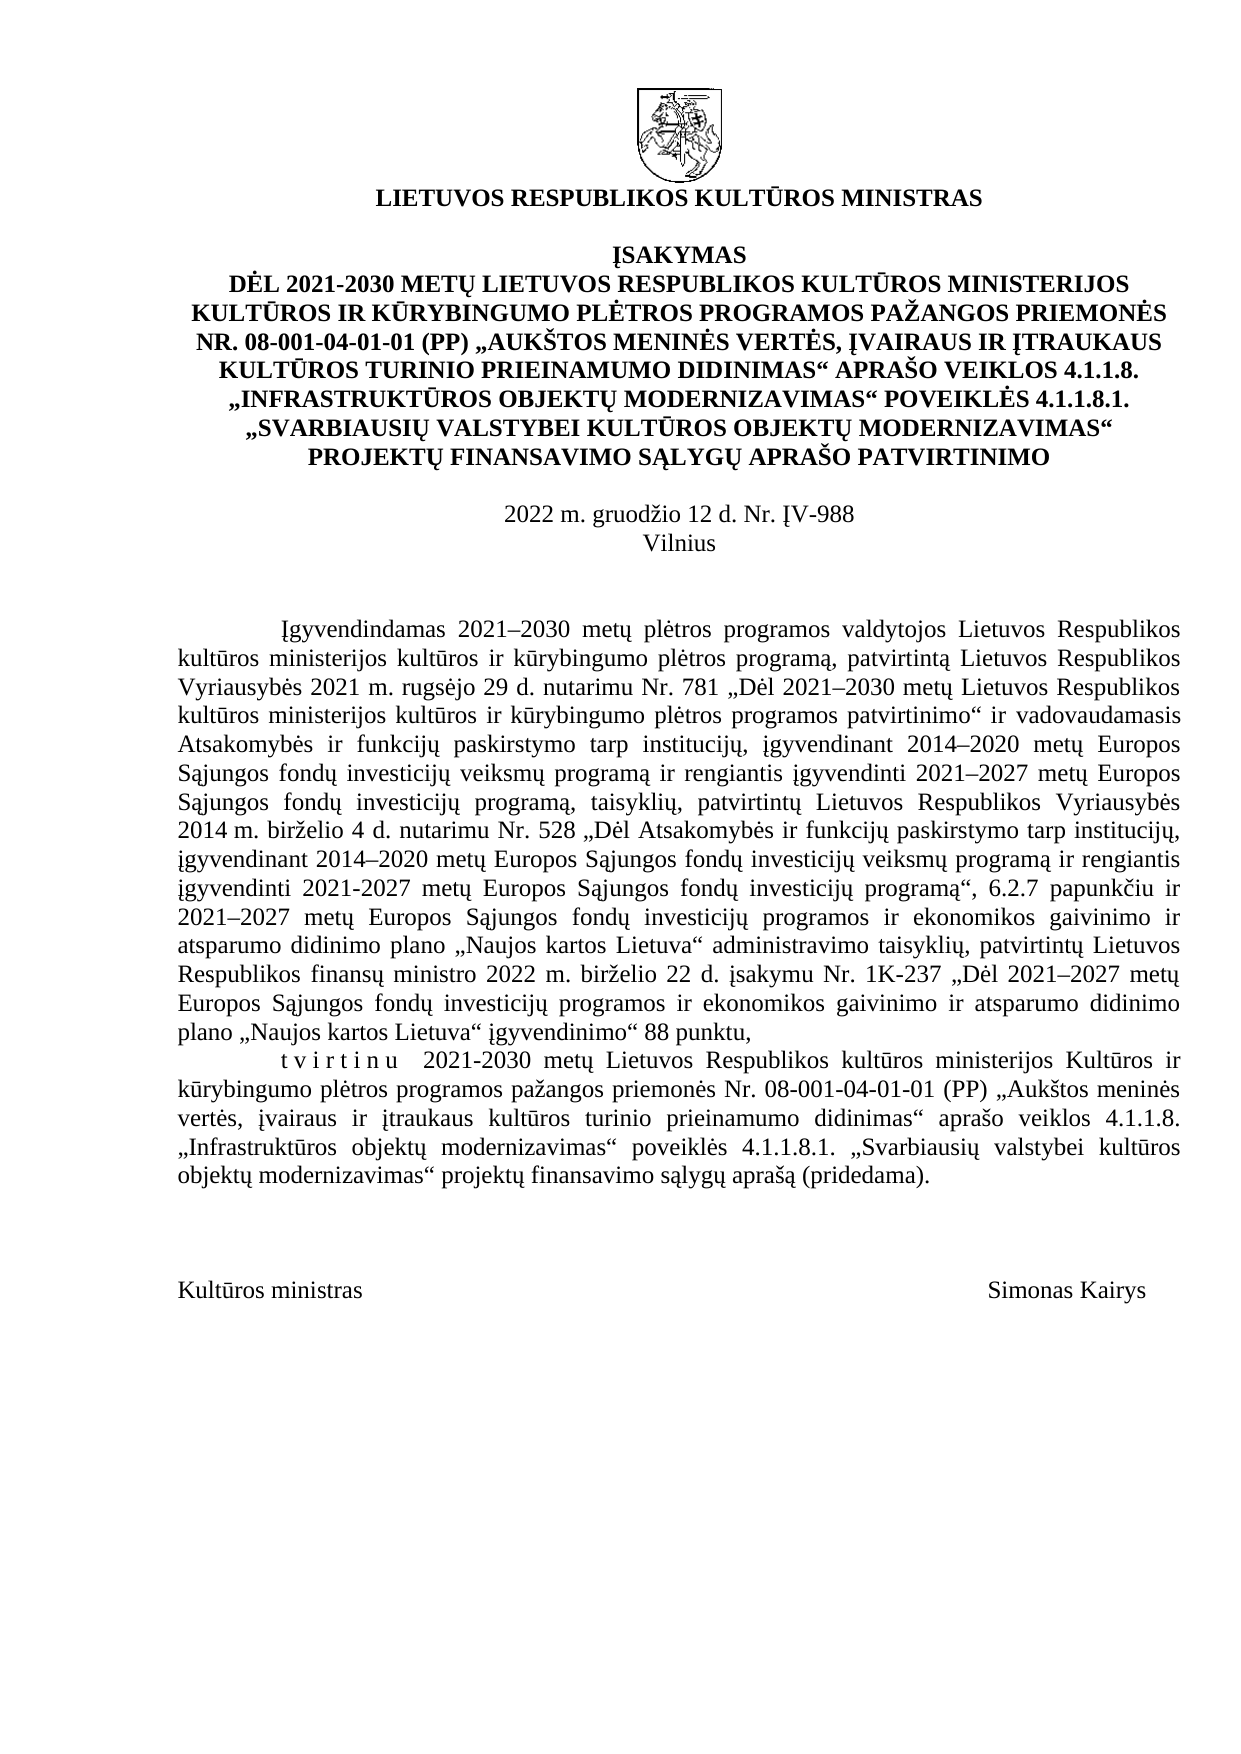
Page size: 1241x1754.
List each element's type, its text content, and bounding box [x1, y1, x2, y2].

text tvirtinu 2021-2030 metų Lietuvos Respublikos kultūros ministerijos Kultūros ir kūrybingumo plėtros programos pažangos priemonės Nr. 08-001-04-01-01 (PP) „Aukštos meninės vertės, įvairaus ir įtraukaus kultūros turinio prieinamumo didinimas“ aprašo veiklos 4.1.1.8. „Infrastruktūros objektų modernizavimas“ poveiklės 4.1.1.8.1. „Svarbiausių valstybei kultūros objektų modernizavimas“ projektų finansavimo sąlygų aprašą (pridedama). [177, 1046, 1181, 1189]
text Kultūros ministras Simonas Kairys [177, 1276, 1181, 1304]
text 2022 m. gruodžio 12 d. Nr. ĮV-988 [177, 499, 1181, 528]
text ĮSAKYMAS [177, 241, 1181, 269]
text LIETUVOS RESPUBLIKOS KULTŪROS MINISTRAS [177, 183, 1181, 212]
text Vilnius [177, 528, 1181, 557]
text Įgyvendindamas 2021–2030 metų plėtros programos valdytojos Lietuvos Respublikos kultūros ministerijos kultūros ir kūrybingumo plėtros programą, patvirtintą Lietuvos Respublikos Vyriausybės 2021 m. rugsėjo 29 d. nutarimu Nr. 781 „Dėl 2021–2030 metų Lietuvos Respublikos kultūros ministerijos kultūros ir kūrybingumo plėtros programos patvirtinimo“ ir vadovaudamasis Atsakomybės ir funkcijų paskirstymo tarp institucijų, įgyvendinant 2014–2020 metų Europos Sąjungos fondų investicijų veiksmų programą ir rengiantis įgyvendinti 2021–2027 metų Europos Sąjungos fondų investicijų programą, taisyklių, patvirtintų Lietuvos Respublikos Vyriausybės 2014 m. birželio 4 d. nutarimu Nr. 528 „Dėl Atsakomybės ir funkcijų paskirstymo tarp institucijų, įgyvendinant 2014–2020 metų Europos Sąjungos fondų investicijų veiksmų programą ir rengiantis įgyvendinti 2021-2027 metų Europos Sąjungos fondų investicijų programą“, 6.2.7 papunkčiu ir 2021–2027 metų Europos Sąjungos fondų investicijų programos ir ekonomikos gaivinimo ir atsparumo didinimo plano „Naujos kartos Lietuva“ administravimo taisyklių, patvirtintų Lietuvos Respublikos finansų ministro 2022 m. birželio 22 d. įsakymu Nr. 1K-237 „Dėl 2021–2027 metų Europos Sąjungos fondų investicijų programos ir ekonomikos gaivinimo ir atsparumo didinimo plano „Naujos kartos Lietuva“ įgyvendinimo“ 88 punktu, [177, 614, 1181, 1046]
text DĖL 2021-2030 METŲ LIETUVOS RESPUBLIKOS KULTŪROS MINISTERIJOS KULTŪROS IR KŪRYBINGUMO PLĖTROS PROGRAMOS PAŽANGOS PRIEMONĖS NR. 08-001-04-01-01 (PP) „AUKŠTOS MENINĖS VERTĖS, ĮVAIRAUS IR ĮTRAUKAUS KULTŪROS TURINIO PRIEINAMUMO DIDINIMAS“ APRAŠO VEIKLOS 4.1.1.8. „INFRASTRUKTŪROS OBJEKTŲ MODERNIZAVIMAS“ POVEIKLĖS 4.1.1.8.1. „SVARBIAUSIŲ VALSTYBEI KULTŪROS OBJEKTŲ MODERNIZAVIMAS“ PROJEKTŲ FINANSAVIMO SĄLYGŲ APRAŠO PATVIRTINIMO [177, 269, 1181, 471]
